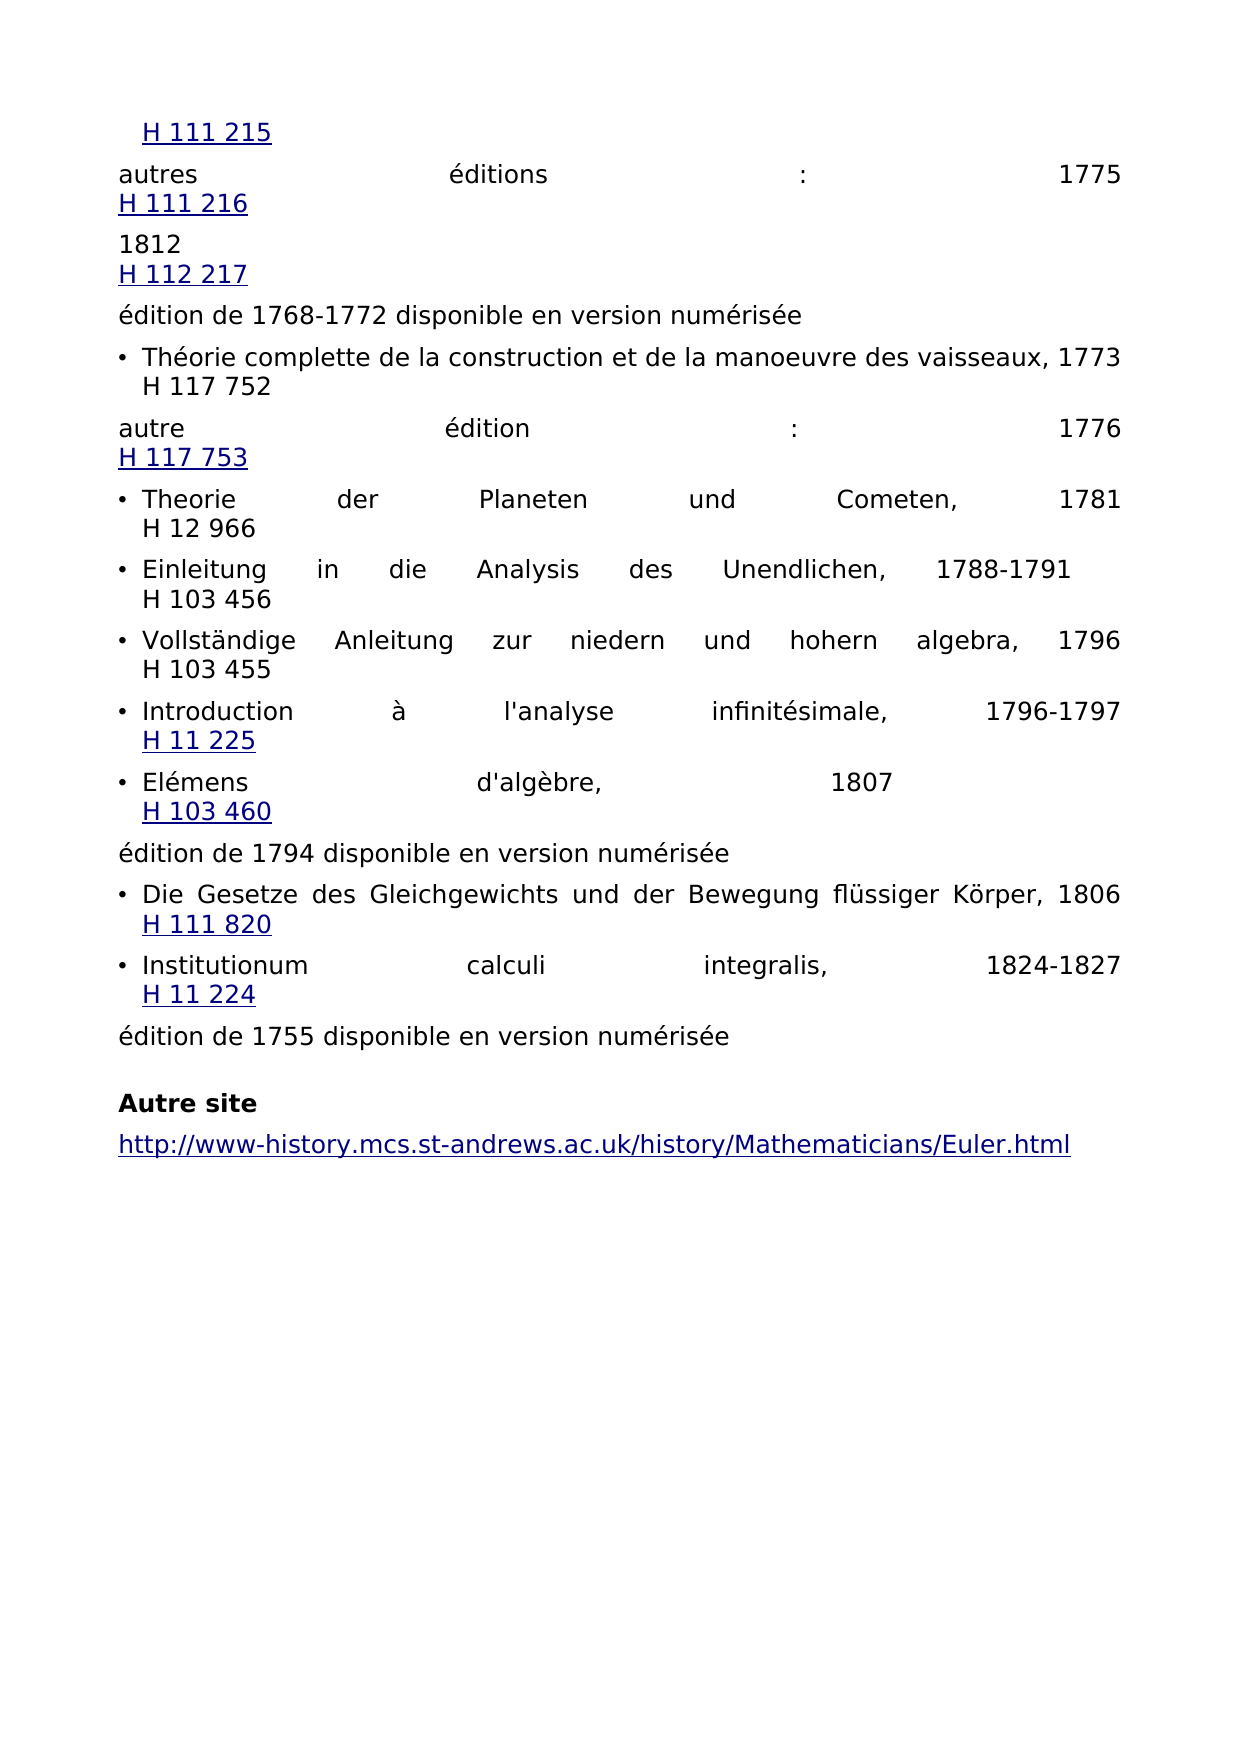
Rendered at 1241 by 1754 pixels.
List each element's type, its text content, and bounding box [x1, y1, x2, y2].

text édition de 1755 disponible en version numérisée [118, 1022, 1122, 1051]
list Théorie complette de la construction et de la manoeuvre des vaisseaux, 1773 H 117 752 [118, 343, 1122, 401]
list Introduction à l'analyse infinitésimale, 1796-1797 H 11 225 [118, 697, 1122, 756]
list H 111 215 [118, 118, 1122, 147]
list Elémens d'algèbre, 1807 H 103 460 [118, 768, 1122, 826]
text autre édition : 1776 H 117 753 [118, 414, 1122, 472]
text http://www-history.mcs.st-andrews.ac.uk/history/Mathematicians/Euler.html [118, 1131, 1122, 1160]
list Vollständige Anleitung zur niedern und hohern algebra, 1796 H 103 455 [118, 626, 1122, 685]
list Theorie der Planeten und Cometen, 1781 H 12 966 [118, 485, 1122, 543]
text édition de 1794 disponible en version numérisée [118, 839, 1122, 868]
list Einleitung in die Analysis des Unendlichen, 1788-1791 H 103 456 [118, 556, 1122, 614]
list Die Gesetze des Gleichgewichts und der Bewegung flüssiger Körper, 1806 H 111 820 [118, 881, 1122, 939]
subtitle Autre site [118, 1089, 1122, 1118]
text 1812 H 112 217 [118, 231, 1122, 289]
text édition de 1768-1772 disponible en version numérisée [118, 301, 1122, 331]
text autres éditions : 1775 H 111 216 [118, 160, 1122, 218]
list Institutionum calculi integralis, 1824-1827 H 11 224 [118, 951, 1122, 1010]
